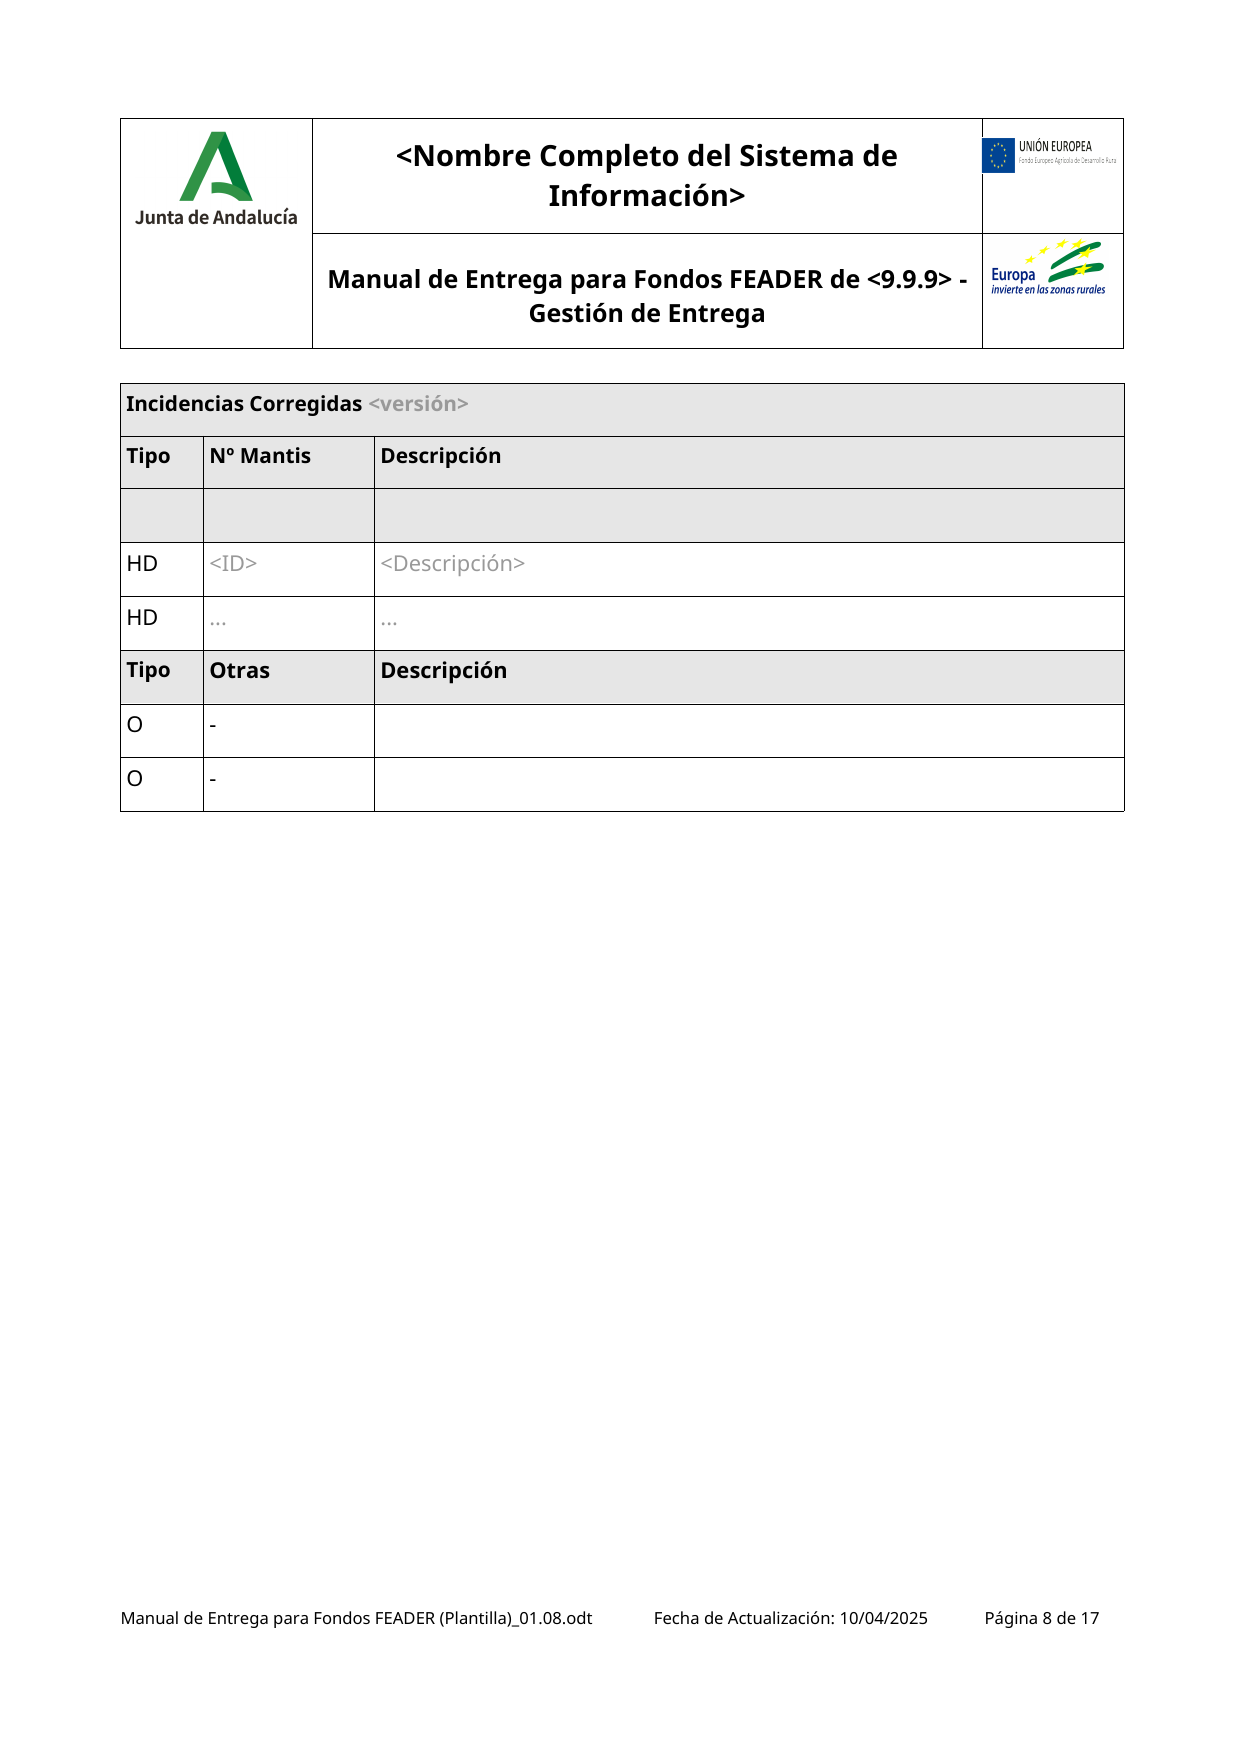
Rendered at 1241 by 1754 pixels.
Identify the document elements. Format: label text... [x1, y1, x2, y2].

table_cell [375, 705, 1124, 757]
table_cell ... [204, 597, 374, 649]
table_cell Descripción [375, 437, 1124, 488]
table_cell <ID> [204, 543, 374, 596]
table_cell Otras [204, 651, 374, 703]
table_cell O [121, 758, 203, 811]
table_cell Nº Mantis [204, 437, 374, 488]
table_cell Tipo [121, 651, 203, 703]
table_header Incidencias Corregidas <versión> [121, 384, 1124, 436]
table_cell HD [121, 597, 203, 649]
table_cell Tipo [121, 437, 203, 488]
picture [981, 137, 1117, 174]
picture [134, 131, 298, 226]
table_cell ... [375, 597, 1124, 649]
table_cell [375, 489, 1124, 542]
table_cell - [204, 705, 374, 757]
picture [988, 238, 1109, 297]
table_cell O [121, 705, 203, 757]
table_cell [204, 489, 374, 542]
table_cell [375, 758, 1124, 811]
table_cell - [204, 758, 374, 811]
table_cell <Descripción> [375, 543, 1124, 596]
table_cell [121, 489, 203, 542]
table_cell HD [121, 543, 203, 596]
table_cell Descripción [375, 651, 1124, 703]
